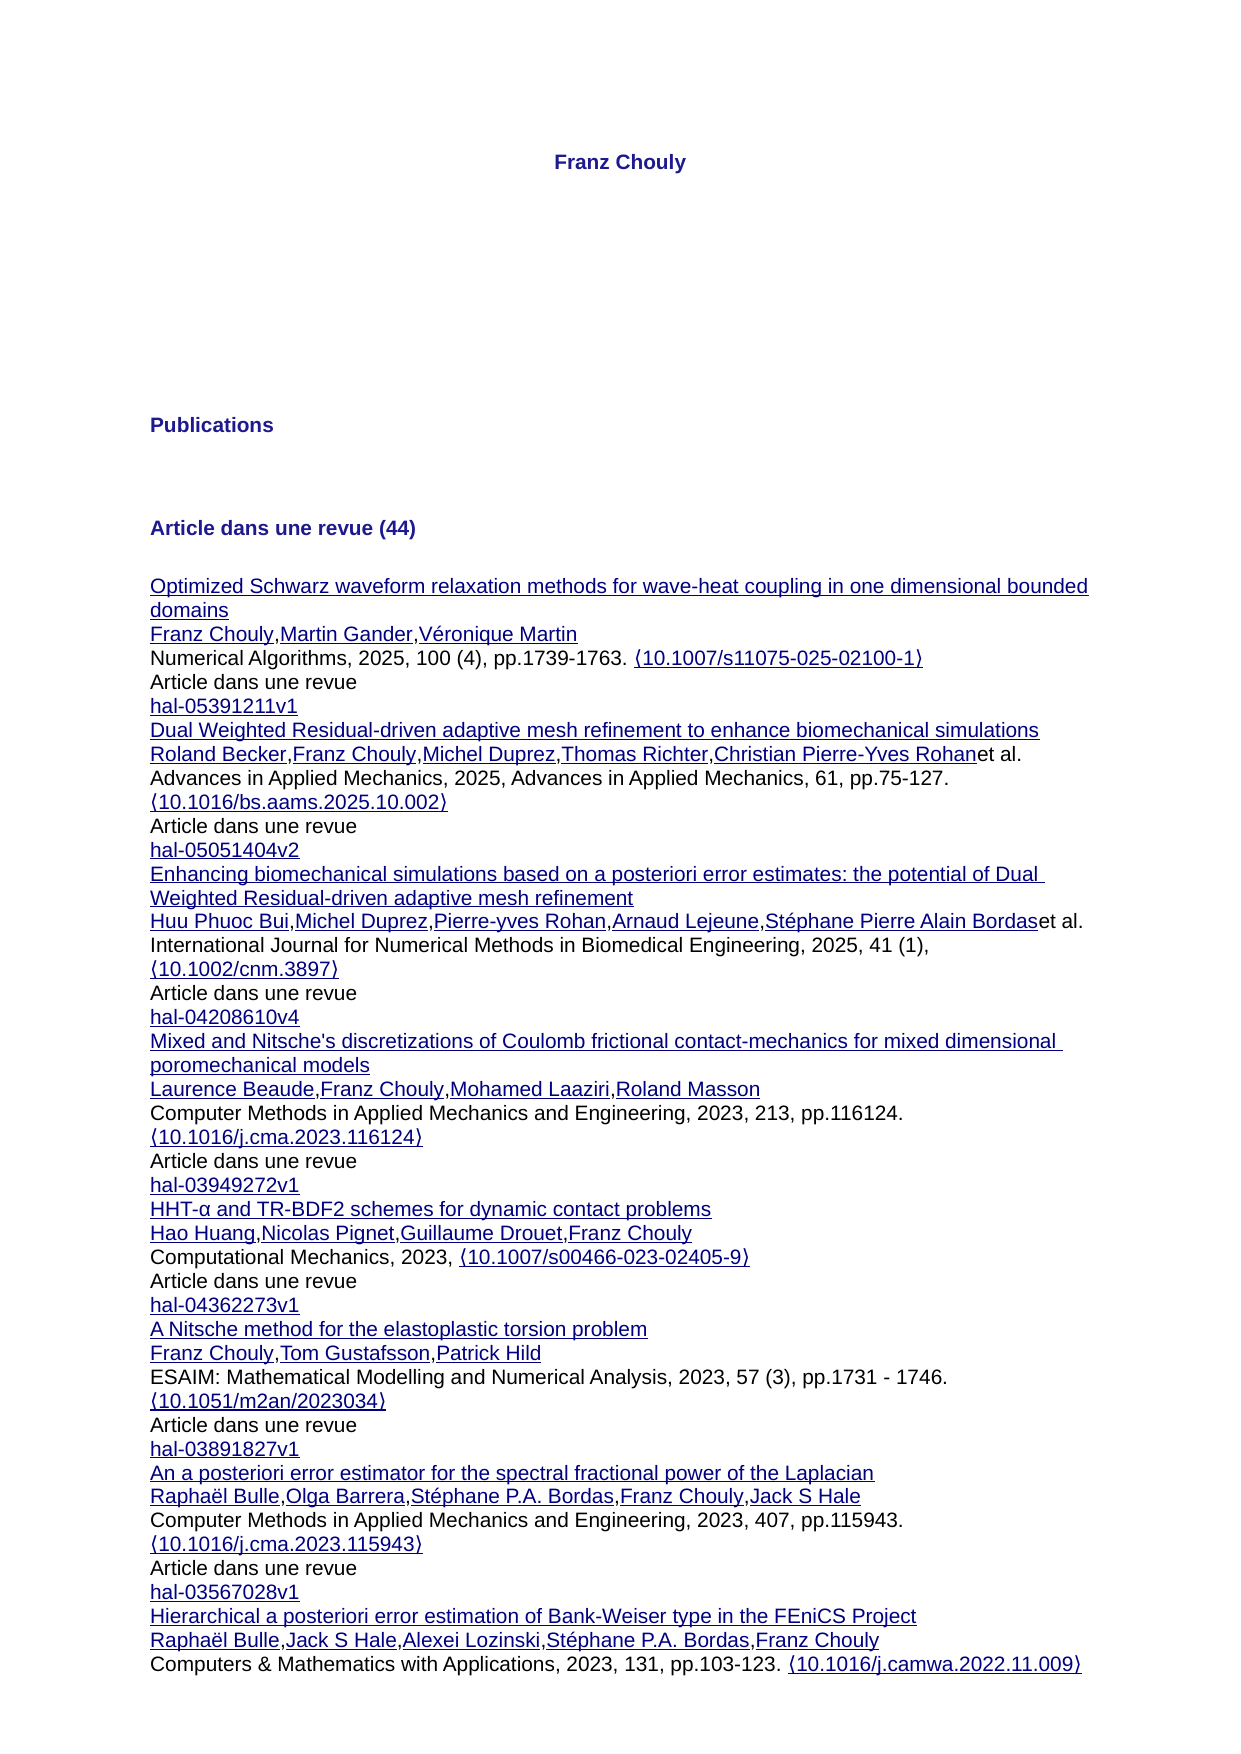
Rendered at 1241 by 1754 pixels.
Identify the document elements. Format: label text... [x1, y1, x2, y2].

subtitle Franz Chouly [150, 150, 1090, 174]
table_cell Enhancing biomechanical simulations based on a posteriori error estimates: the potential of Dual Weighted Residual-driven adaptive mesh refinement Huu Phuoc Bui,Michel Duprez,Pierre‐yves Rohan,Arnaud Lejeune,Stéphane Pierre Alain Bordaset al. International Journal for Numerical Methods in Biomedical Engineering, 2025, 41 (1), ⟨10.1002/cnm.3897⟩ Article dans une revue hal-04208610v4 [150, 861, 1090, 1029]
table_cell Hierarchical a posteriori error estimation of Bank-Weiser type in the FEniCS Project Raphaël Bulle,Jack S Hale,Alexei Lozinski,Stéphane P.A. Bordas,Franz Chouly Computers & Mathematics with Applications, 2023, 131, pp.103-123. ⟨10.1016/j.camwa.2022.11.009⟩ [150, 1604, 1090, 1676]
table_cell HHT-α and TR-BDF2 schemes for dynamic contact problems Hao Huang,Nicolas Pignet,Guillaume Drouet,Franz Chouly Computational Mechanics, 2023, ⟨10.1007/s00466-023-02405-9⟩ Article dans une revue hal-04362273v1 [150, 1197, 1090, 1317]
table_cell A Nitsche method for the elastoplastic torsion problem Franz Chouly,Tom Gustafsson,Patrick Hild ESAIM: Mathematical Modelling and Numerical Analysis, 2023, 57 (3), pp.1731 - 1746. ⟨10.1051/m2an/2023034⟩ Article dans une revue hal-03891827v1 [150, 1317, 1090, 1460]
subtitle Publications [150, 412, 1090, 436]
table_cell Mixed and Nitsche's discretizations of Coulomb frictional contact-mechanics for mixed dimensional poromechanical models Laurence Beaude,Franz Chouly,Mohamed Laaziri,Roland Masson Computer Methods in Applied Mechanics and Engineering, 2023, 213, pp.116124. ⟨10.1016/j.cma.2023.116124⟩ Article dans une revue hal-03949272v1 [150, 1029, 1090, 1197]
table_header Optimized Schwarz waveform relaxation methods for wave-heat coupling in one dimensional bounded domains Franz Chouly,Martin Gander,Véronique Martin Numerical Algorithms, 2025, 100 (4), pp.1739-1763. ⟨10.1007/s11075-025-02100-1⟩ Article dans une revue hal-05391211v1 [150, 574, 1090, 718]
table_cell An a posteriori error estimator for the spectral fractional power of the Laplacian Raphaël Bulle,Olga Barrera,Stéphane P.A. Bordas,Franz Chouly,Jack S Hale Computer Methods in Applied Mechanics and Engineering, 2023, 407, pp.115943. ⟨10.1016/j.cma.2023.115943⟩ Article dans une revue hal-03567028v1 [150, 1460, 1090, 1604]
table_cell Dual Weighted Residual-driven adaptive mesh refinement to enhance biomechanical simulations Roland Becker,Franz Chouly,Michel Duprez,Thomas Richter,Christian Pierre-Yves Rohanet al. Advances in Applied Mechanics, 2025, Advances in Applied Mechanics, 61, pp.75-127. ⟨10.1016/bs.aams.2025.10.002⟩ Article dans une revue hal-05051404v2 [150, 718, 1090, 861]
subtitle Article dans une revue (44) [150, 516, 1090, 539]
